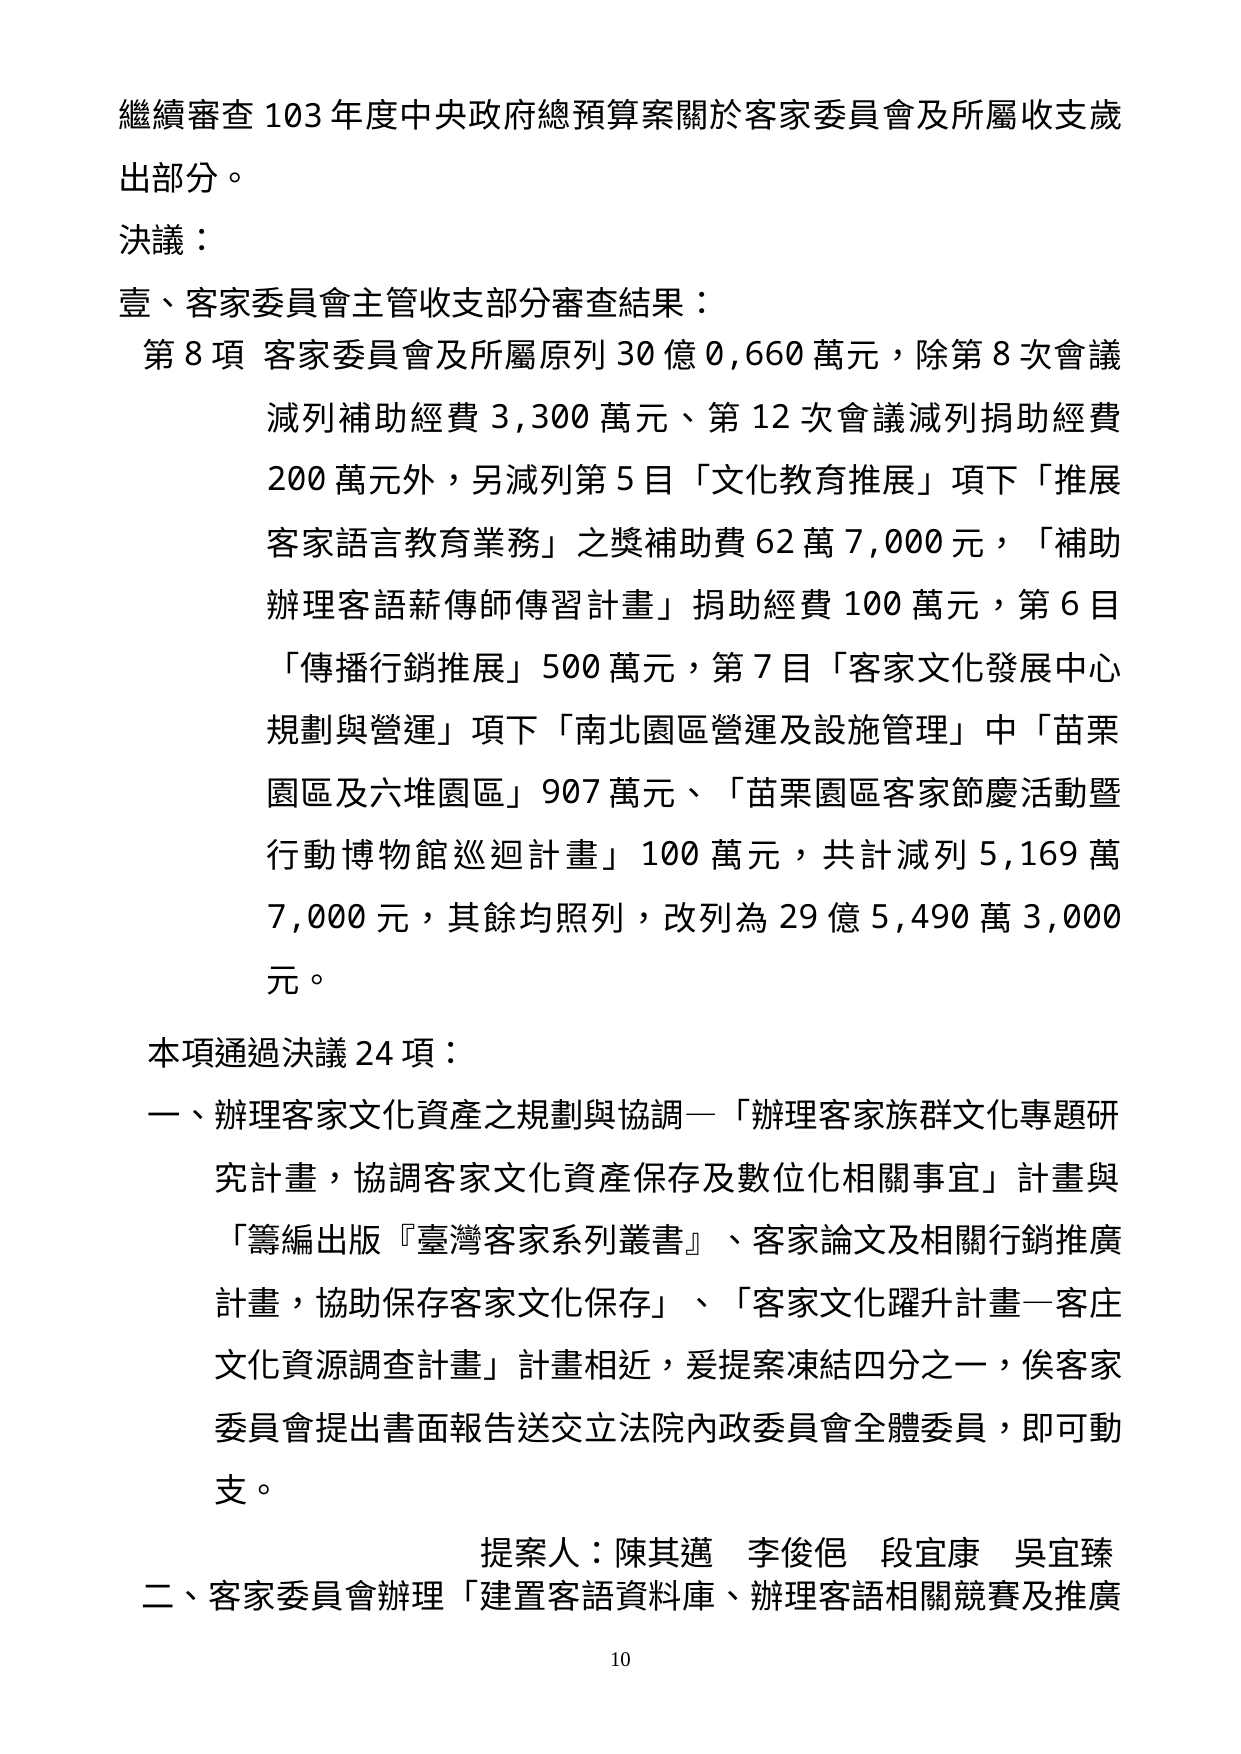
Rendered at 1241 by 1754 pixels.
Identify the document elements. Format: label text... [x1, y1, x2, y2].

text 壹、客家委員會主管收支部分審查結果： [118, 259, 1123, 322]
text 本項通過決議24項： [118, 1009, 1122, 1072]
text 繼續審查103年度中央政府總預算案關於客家委員會及所屬收支歲出部分。 [118, 72, 1123, 197]
text 第8項 客家委員會及所屬原列30億0,660萬元，除第8次會議減列補助經費3,300萬元、第12次會議減列捐助經費200萬元外，另減列第5目「文化教育推展」項下「推展客家語言教育業務」之獎補助費62萬7,000元，「補助辦理客語薪傳師傳習計畫」捐助經費100萬元，第6目「傳播行銷推展」500萬元，第7目「客家文化發展中心規劃與營運」項下「南北園區營運及設施管理」中「苗栗園區及六堆園區」907萬元、「苗栗園區客家節慶活動暨行動博物館巡迴計畫」100萬元，共計減列5,169萬7,000元，其餘均照列，改列為29億5,490萬3,000元。 [142, 322, 1122, 1009]
text 一、辦理客家文化資產之規劃與協調—「辦理客家族群文化專題研究計畫，協調客家文化資產保存及數位化相關事宜」計畫與「籌編出版『臺灣客家系列叢書』、客家論文及相關行銷推廣計畫，協助保存客家文化保存」、「客家文化躍升計畫—客庄文化資源調查計畫」計畫相近，爰提案凍結四分之一，俟客家委員會提出書面報告送交立法院內政委員會全體委員，即可動支。 [147, 1072, 1122, 1509]
text 決議： [118, 197, 1123, 259]
text 提案人：陳其邁 李俊俋 段宜康 吳宜臻 [214, 1509, 1122, 1572]
text 二、客家委員會辦理「建置客語資料庫、辦理客語相關競賽及推廣 [141, 1572, 1122, 1617]
